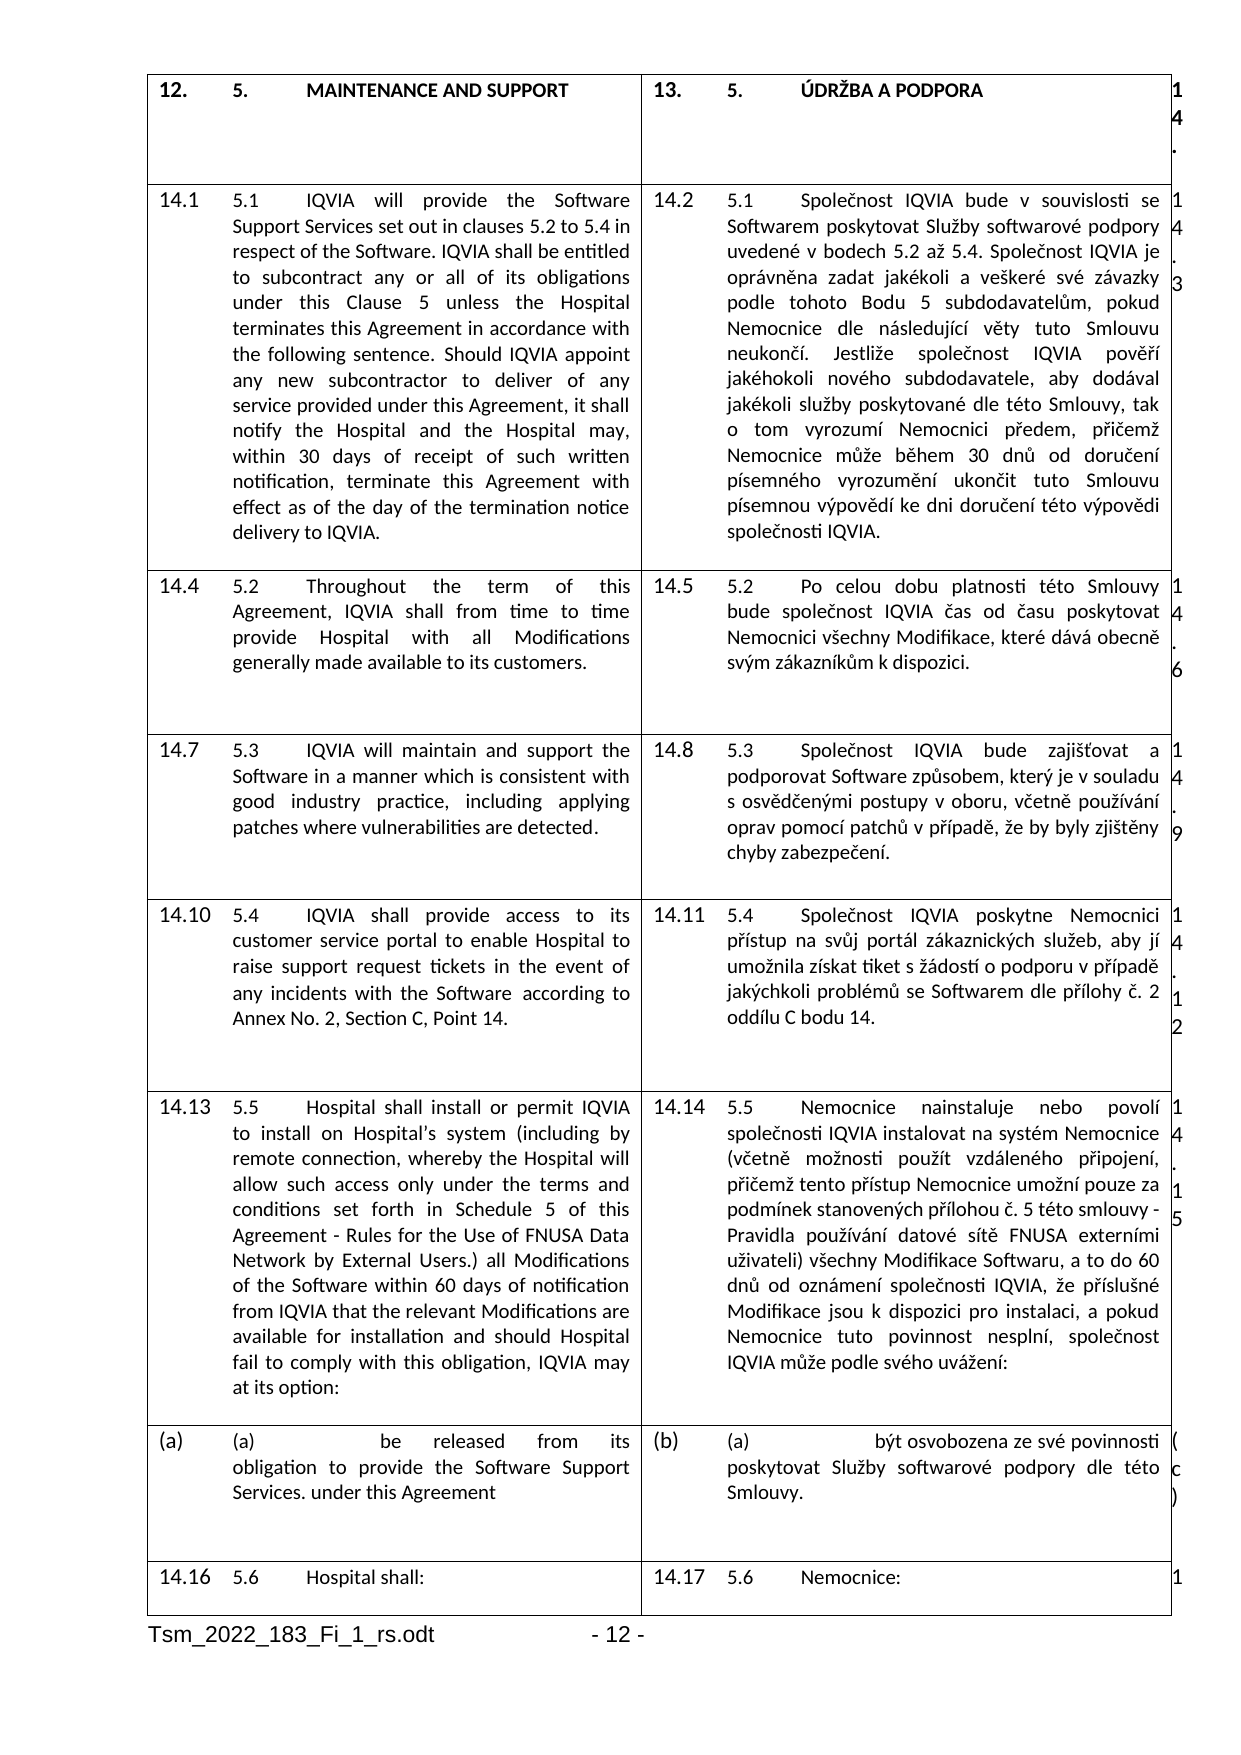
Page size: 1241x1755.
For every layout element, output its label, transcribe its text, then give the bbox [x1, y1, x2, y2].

table_cell 5.5 Hospital shall install or permit IQVIA to install on Hospital’s system (including by remote connection, whereby the Hospital will allow such access only under the terms and conditions set forth in Schedule 5 of this Agreement - Rules for the Use of FNUSA Data Network by External Users.) all Modifications of the Software within 60 days of notification from IQVIA that the relevant Modifications are available for installation and should Hospital fail to comply with this obligation, IQVIA may at its option: [148, 1092, 641, 1425]
table_cell [1172, 1138, 1178, 1225]
table_cell [1172, 74, 1178, 118]
table_cell [1172, 184, 1178, 228]
table_cell 5.1 Společnost IQVIA bude v souvislosti se Softwarem poskytovat Služby softwarové podpory uvedené v bodech 5.2 až 5.4. Společnost IQVIA je oprávněna zadat jakékoli a veškeré své závazky podle tohoto Bodu 5 subdodavatelům, pokud Nemocnice dle následující věty tuto Smlouvu neukončí. Jestliže společnost IQVIA pověří jakéhokoli nového subdodavatele, aby dodával jakékoli služby poskytované dle této Smlouvy, tak o tom vyrozumí Nemocnici předem, přičemž Nemocnice může během 30 dnů od doručení písemného vyrozumění ukončit tuto Smlouvu písemnou výpovědí ke dni doručení této výpovědi společnosti IQVIA. [642, 185, 1171, 570]
table_cell 5.3 Společnost IQVIA bude zajišťovat a podporovat Software způsobem, který je v souladu s osvědčenými postupy v oboru, včetně používání oprav pomocí patchů v případě, že by byly zjištěny chyby zabezpečení. [642, 735, 1171, 899]
table_cell 5.2 Po celou dobu platnosti této Smlouvy bude společnost IQVIA čas od času poskytovat Nemocnici všechny Modifikace, které dává obecně svým zákazníkům k dispozici. [642, 571, 1171, 734]
table_cell [1172, 734, 1178, 778]
table_cell 5.6 Hospital shall: [148, 1562, 641, 1615]
table_cell 5. Údržba a podpora [642, 75, 1171, 184]
table_cell (a) be released from its obligation to provide the Software Support Services. under this Agreement [148, 1426, 641, 1561]
table_cell [1172, 831, 1178, 899]
table_cell [1172, 288, 1178, 570]
table_cell [1172, 121, 1178, 184]
table_cell 5.6 Nemocnice: [642, 1562, 1171, 1615]
table_cell 5.4 Společnost IQVIA poskytne Nemocnici přístup na svůj portál zákaznických služeb, aby jí umožnila získat tiket s žádostí o podporu v případě jakýchkoli problémů se Softwarem dle přílohy č. 2 oddílu C bodu 14. [642, 900, 1171, 1091]
table_cell [1172, 1225, 1178, 1425]
table_cell [1172, 1091, 1178, 1135]
table_cell [1172, 781, 1178, 830]
table_cell [1172, 1034, 1178, 1091]
table_cell 5.4 IQVIA shall provide access to its customer service portal to enable Hospital to raise support request tickets in the event of any incidents with the Software according to Annex No. 2, Section C, Point 14. [148, 900, 641, 1091]
table_cell 5.1 IQVIA will provide the Software Support Services set out in clauses 5.2 to 5.4 in respect of the Software. IQVIA shall be entitled to subcontract any or all of its obligations under this Clause 5 unless the Hospital terminates this Agreement in accordance with the following sentence. Should IQVIA appoint any new subcontractor to deliver of any service provided under this Agreement, it shall notify the Hospital and the Hospital may, within 30 days of receipt of such written notification, terminate this Agreement with effect as of the day of the termination notice delivery to IQVIA. [148, 185, 641, 570]
table_cell [1172, 946, 1178, 1022]
table_cell [1172, 1425, 1178, 1467]
table_cell 5.2 Throughout the term of this Agreement, IQVIA shall from time to time provide Hospital with all Modifications generally made available to its customers. [148, 571, 641, 734]
table_cell 5.3 IQVIA will maintain and support the Software in a manner which is consistent with good industry practice, including applying patches where vulnerabilities are detected. [148, 735, 641, 899]
table_cell 5. maintenance and support [148, 75, 641, 184]
table_cell [1172, 1021, 1178, 1032]
table_cell [1172, 674, 1178, 734]
table_cell [1172, 1474, 1178, 1561]
table_cell (a) být osvobozena ze své povinnosti poskytovat Služby softwarové podpory dle této Smlouvy. [642, 1426, 1171, 1561]
table_cell [1172, 617, 1178, 670]
table_cell [1172, 899, 1178, 943]
table_cell [1172, 570, 1178, 614]
table_cell [1172, 1561, 1178, 1615]
table_cell [1172, 231, 1178, 290]
table_cell 5.5 Nemocnice nainstaluje nebo povolí společnosti IQVIA instalovat na systém Nemocnice (včetně možnosti použít vzdáleného připojení, přičemž tento přístup Nemocnice umožní pouze za podmínek stanovených přílohou č. 5 této smlouvy - Pravidla používání datové sítě FNUSA externími uživateli) všechny Modifikace Softwaru, a to do 60 dnů od oznámení společnosti IQVIA, že příslušné Modifikace jsou k dispozici pro instalaci, a pokud Nemocnice tuto povinnost nesplní, společnost IQVIA může podle svého uvážení: [642, 1092, 1171, 1425]
